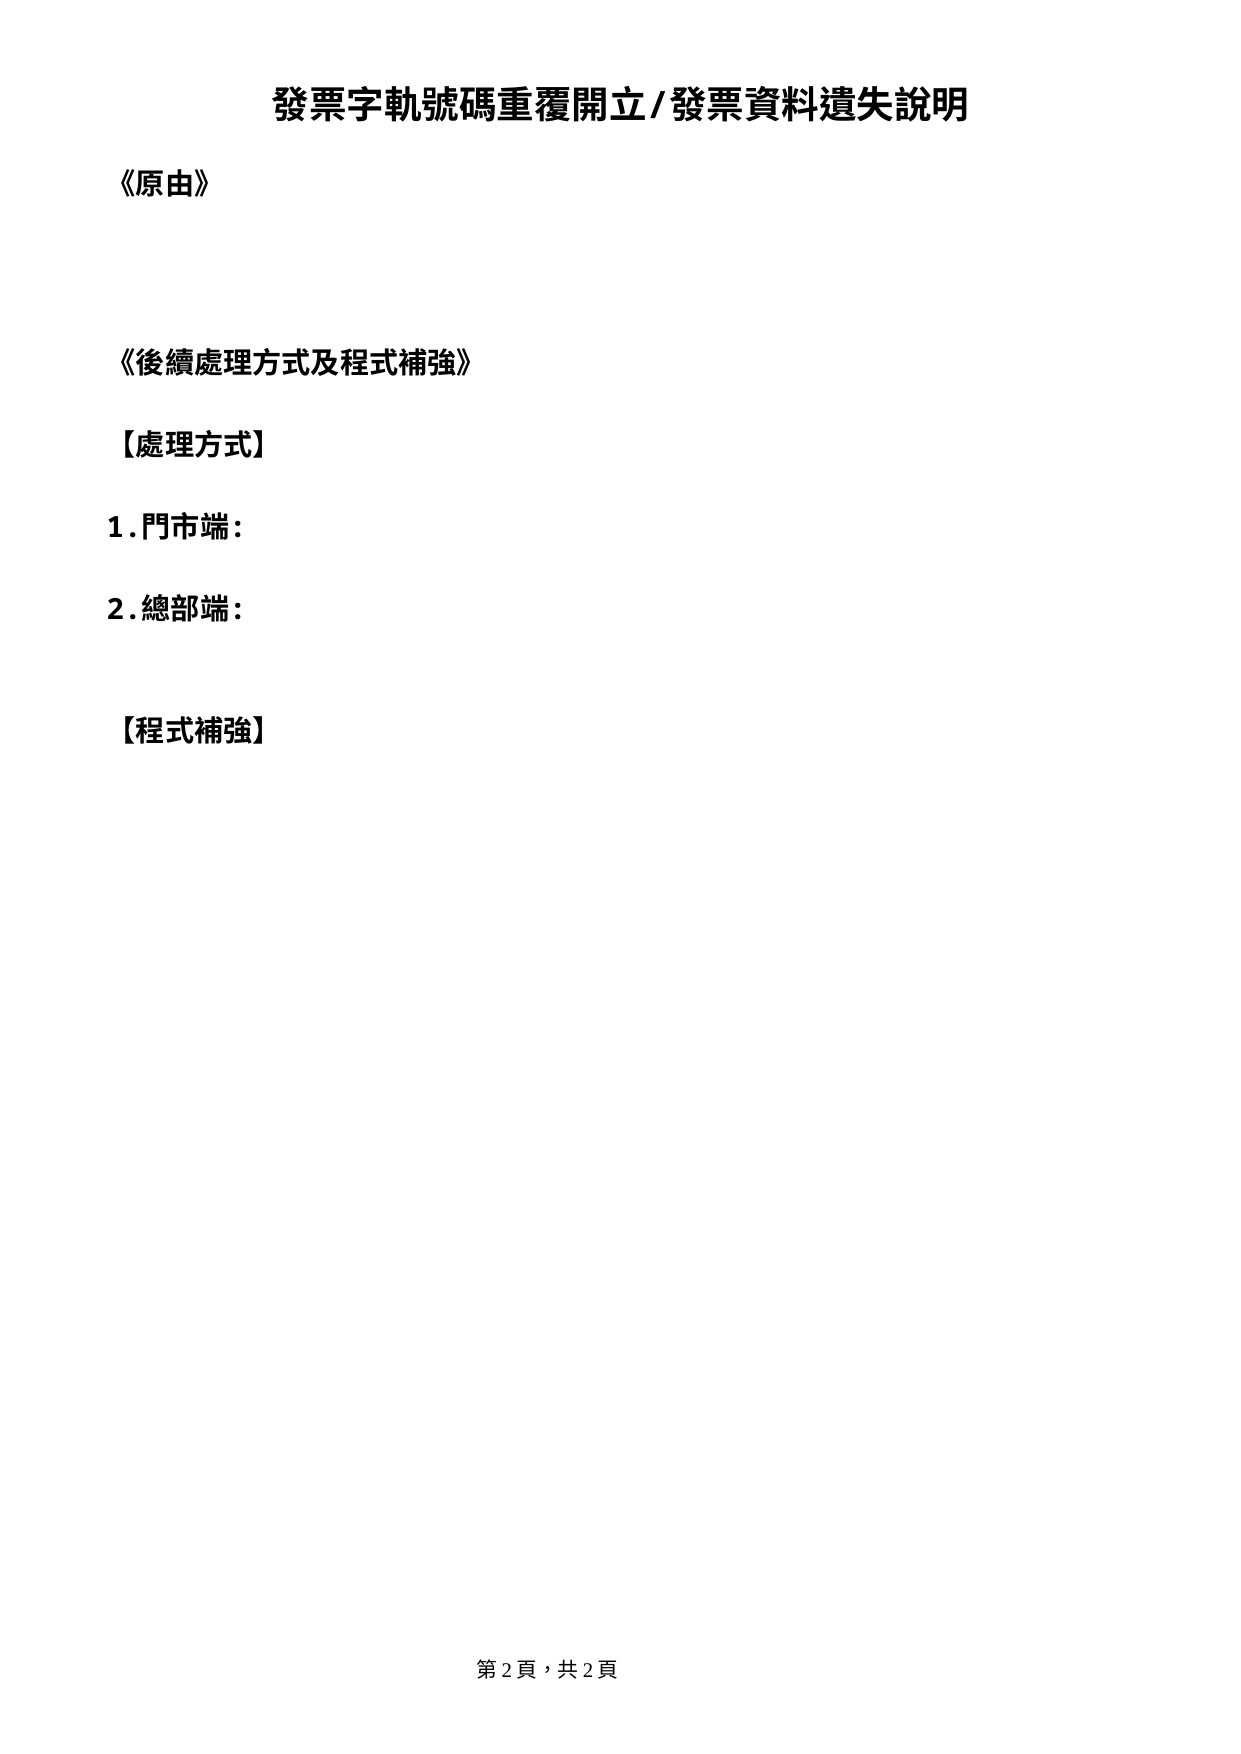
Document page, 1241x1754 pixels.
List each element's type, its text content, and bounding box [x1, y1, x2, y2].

text 發票字軌號碼重覆開立/發票資料遺失說明 [106, 75, 1134, 129]
text 【處理方式】 [106, 421, 1134, 463]
text 《原由》 [106, 161, 1134, 203]
text 《後續處理方式及程式補強》 [106, 339, 1134, 382]
text 1.門市端: [106, 503, 1134, 546]
text 【程式補強】 [106, 707, 1134, 749]
text 2.總部端: [106, 585, 1134, 628]
